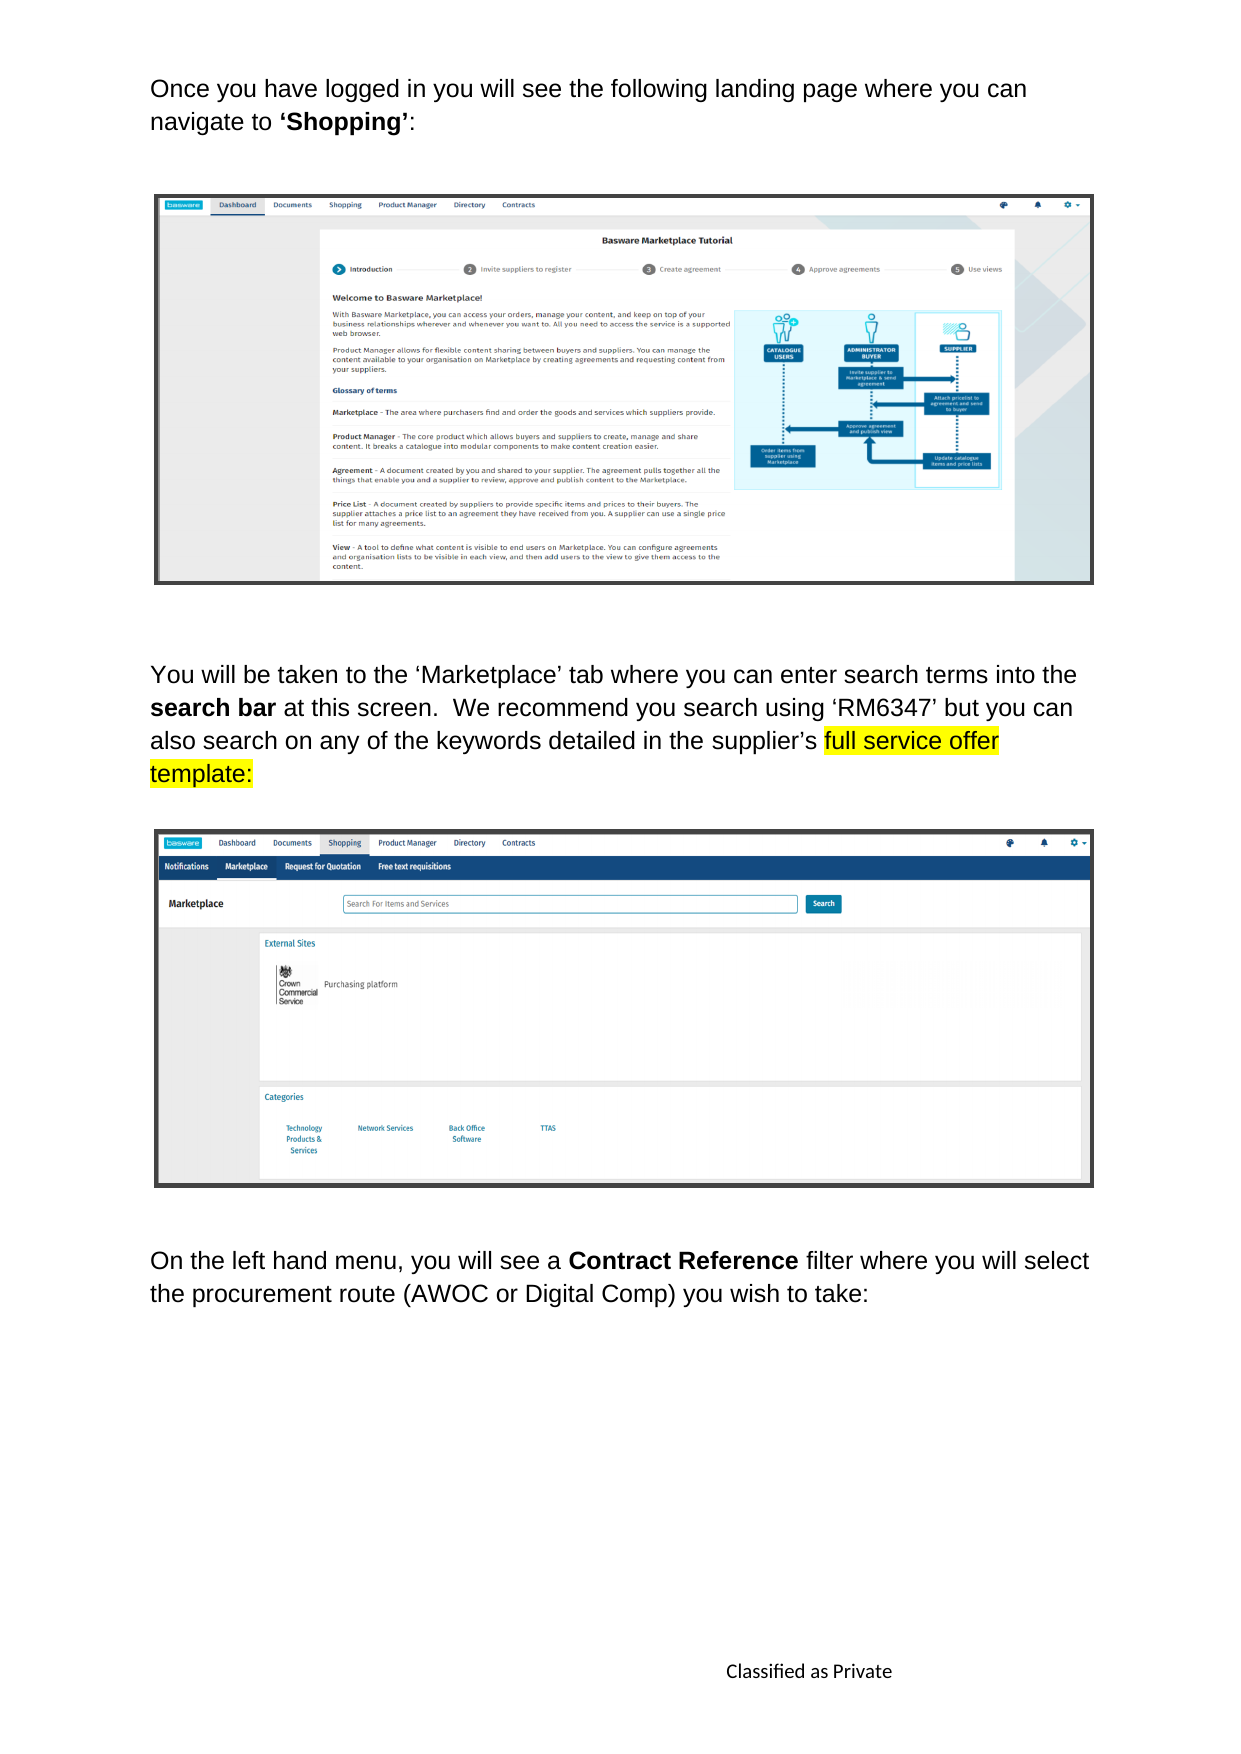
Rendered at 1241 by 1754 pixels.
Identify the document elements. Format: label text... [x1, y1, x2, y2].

picture [158, 834, 1090, 1183]
text You will be taken to the ‘Marketplace’ tab where you can enter search terms into the search bar at this screen. We recommend you search using ‘RM6347’ but you can also search on any of the keywords detailed in the supplier’s full service offer template: [150, 660, 1090, 788]
text On the left hand menu, you will see a Contract Reference filter where you will select the procurement route (AWOC or Digital Comp) you wish to take: [150, 1246, 1090, 1307]
text Once you have logged in you will see the following landing page where you can navigate to ‘Shopping’: [150, 74, 1090, 136]
picture [158, 198, 1090, 581]
